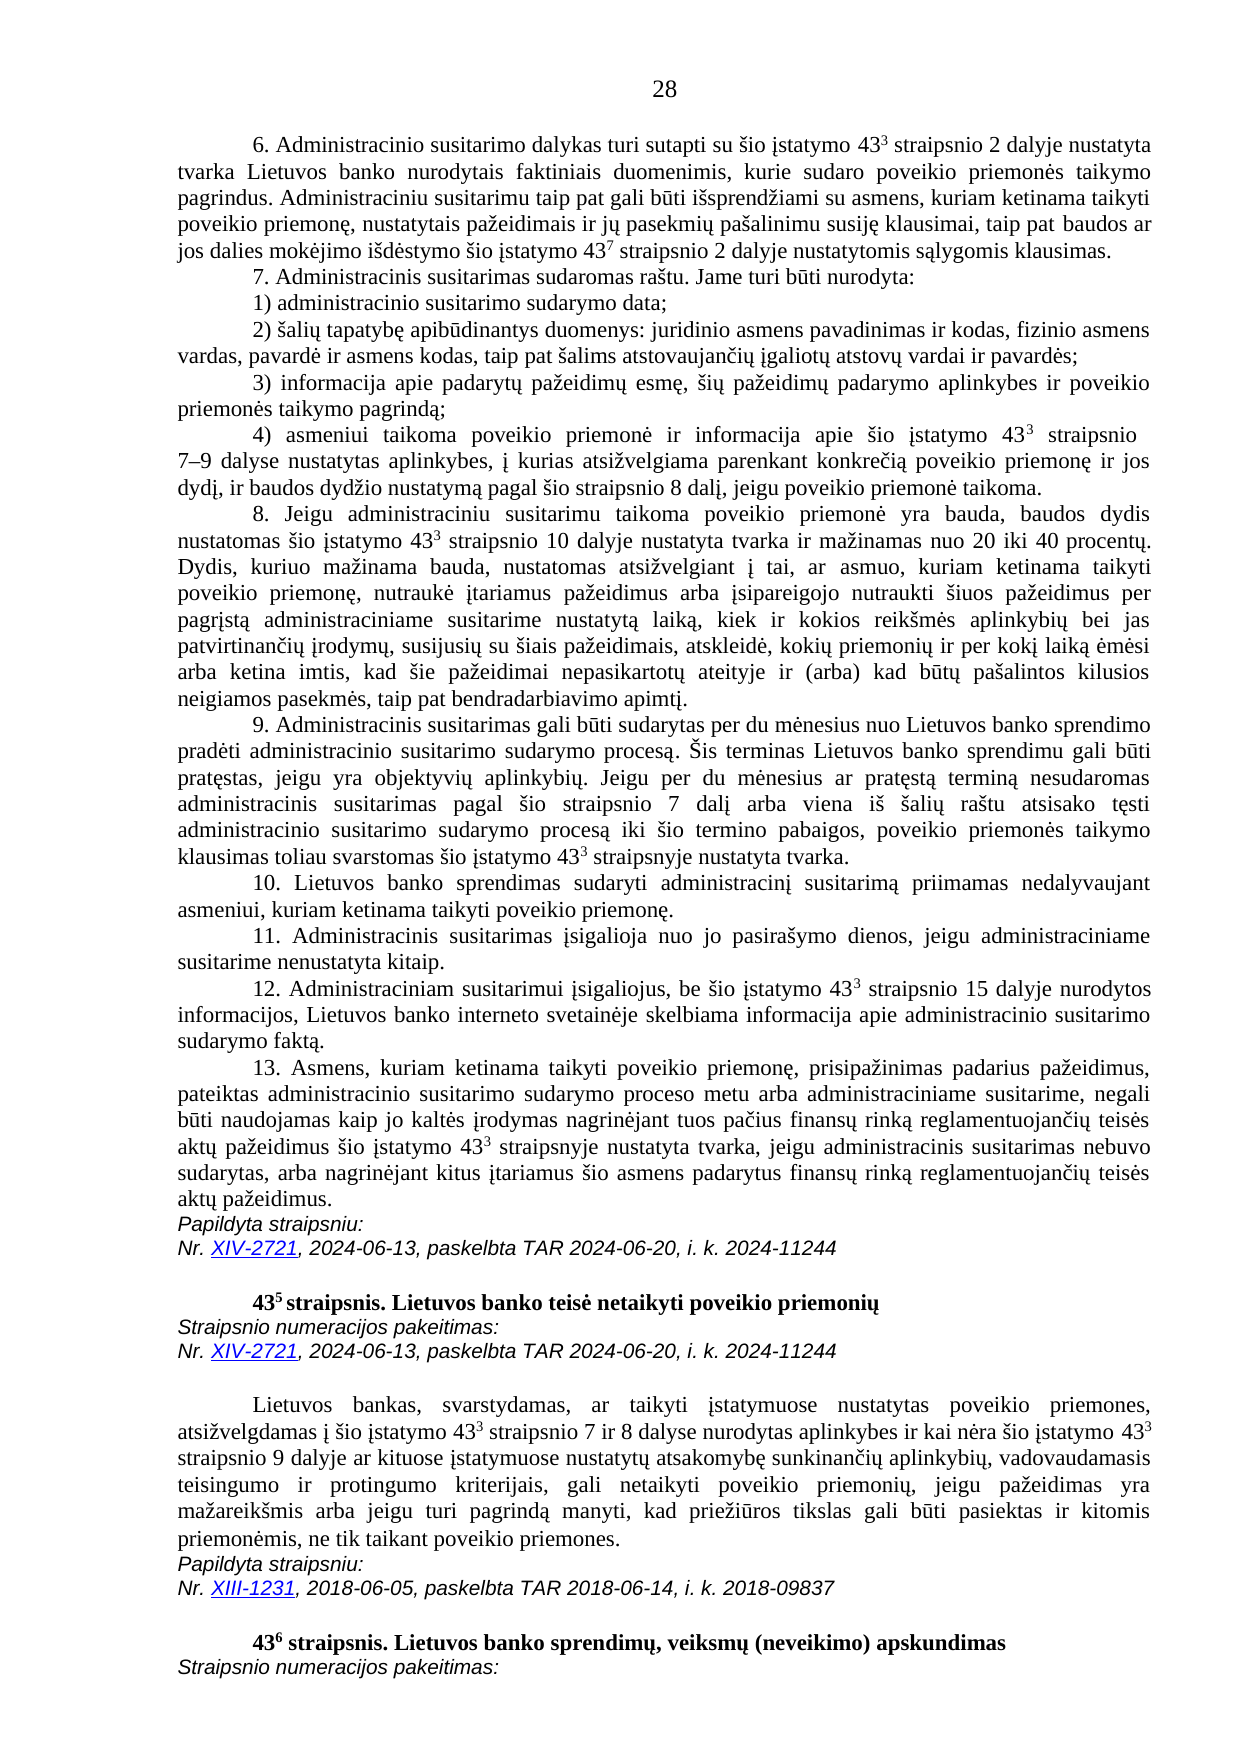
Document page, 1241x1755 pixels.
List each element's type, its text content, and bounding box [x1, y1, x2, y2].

text 436 straipsnis. Lietuvos banko sprendimų, veiksmų (neveikimo) apskundimas [177, 1629, 1152, 1655]
text Nr. XIV-2721, 2024-06-13, paskelbta TAR 2024-06-20, i. k. 2024-11244 [177, 1236, 1152, 1260]
text Papildyta straipsniu: [177, 1552, 1152, 1576]
text Straipsnio numeracijos pakeitimas: [177, 1315, 1152, 1339]
text 8. Jeigu administraciniu susitarimu taikoma poveikio priemonė yra bauda, baudos dydis nustatomas šio įstatymo 433 straipsnio 10 dalyje nustatyta tvarka ir mažinamas nuo 20 iki 40 procentų. Dydis, kuriuo mažinama bauda, nustatomas atsižvelgiant į tai, ar asmuo, kuriam ketinama taikyti poveikio priemonę, nutraukė įtariamus pažeidimus arba įsipareigojo nutraukti šiuos pažeidimus per pagrįstą administraciniame susitarime nustatytą laiką, kiek ir kokios reikšmės aplinkybių bei jas patvirtinančių įrodymų, susijusių su šiais pažeidimais, atskleidė, kokių priemonių ir per kokį laiką ėmėsi arba ketina imtis, kad šie pažeidimai nepasikartotų ateityje ir (arba) kad būtų pašalintos kilusios neigiamos pasekmės, taip pat bendradarbiavimo apimtį. [177, 500, 1152, 711]
text 11. Administracinis susitarimas įsigalioja nuo jo pasirašymo dienos, jeigu administraciniame susitarime nenustatyta kitaip. [177, 922, 1152, 975]
text 9. Administracinis susitarimas gali būti sudarytas per du mėnesius nuo Lietuvos banko sprendimo pradėti administracinio susitarimo sudarymo procesą. Šis terminas Lietuvos banko sprendimu gali būti pratęstas, jeigu yra objektyvių aplinkybių. Jeigu per du mėnesius ar pratęstą terminą nesudaromas administracinis susitarimas pagal šio straipsnio 7 dalį arba viena iš šalių raštu atsisako tęsti administracinio susitarimo sudarymo procesą iki šio termino pabaigos, poveikio priemonės taikymo klausimas toliau svarstomas šio įstatymo 433 straipsnyje nustatyta tvarka. [177, 711, 1152, 869]
text Straipsnio numeracijos pakeitimas: [177, 1655, 1152, 1679]
text Nr. XIII-1231, 2018-06-05, paskelbta TAR 2018-06-14, i. k. 2018-09837 [177, 1576, 1152, 1600]
text 12. Administraciniam susitarimui įsigaliojus, be šio įstatymo 433 straipsnio 15 dalyje nurodytos informacijos, Lietuvos banko interneto svetainėje skelbiama informacija apie administracinio susitarimo sudarymo faktą. [177, 975, 1152, 1054]
text 10. Lietuvos banko sprendimas sudaryti administracinį susitarimą priimamas nedalyvaujant asmeniui, kuriam ketinama taikyti poveikio priemonę. [177, 869, 1152, 922]
text 13. Asmens, kuriam ketinama taikyti poveikio priemonę, prisipažinimas padarius pažeidimus, pateiktas administracinio susitarimo sudarymo proceso metu arba administraciniame susitarime, negali būti naudojamas kaip jo kaltės įrodymas nagrinėjant tuos pačius finansų rinką reglamentuojančių teisės aktų pažeidimus šio įstatymo 433 straipsnyje nustatyta tvarka, jeigu administracinis susitarimas nebuvo sudarytas, arba nagrinėjant kitus įtariamus šio asmens padarytus finansų rinką reglamentuojančių teisės aktų pažeidimus. [177, 1054, 1152, 1212]
text 6. Administracinio susitarimo dalykas turi sutapti su šio įstatymo 433 straipsnio 2 dalyje nustatyta tvarka Lietuvos banko nurodytais faktiniais duomenimis, kurie sudaro poveikio priemonės taikymo pagrindus. Administraciniu susitarimu taip pat gali būti išsprendžiami su asmens, kuriam ketinama taikyti poveikio priemonę, nustatytais pažeidimais ir jų pasekmių pašalinimu susiję klausimai, taip pat baudos ar jos dalies mokėjimo išdėstymo šio įstatymo 437 straipsnio 2 dalyje nustatytomis sąlygomis klausimas. [177, 131, 1152, 263]
text Lietuvos bankas, svarstydamas, ar taikyti įstatymuose nustatytas poveikio priemones, atsižvelgdamas į šio įstatymo 433 straipsnio 7 ir 8 dalyse nurodytas aplinkybes ir kai nėra šio įstatymo 433 straipsnio 9 dalyje ar kituose įstatymuose nustatytų atsakomybę sunkinančių aplinkybių, vadovaudamasis teisingumo ir protingumo kriterijais, gali netaikyti poveikio priemonių, jeigu pažeidimas yra mažareikšmis arba jeigu turi pagrindą manyti, kad priežiūros tikslas gali būti pasiektas ir kitomis priemonėmis, ne tik taikant poveikio priemones. [177, 1392, 1152, 1552]
text 435 straipsnis. Lietuvos banko teisė netaikyti poveikio priemonių [177, 1288, 1152, 1315]
text 1) administracinio susitarimo sudarymo data; [177, 289, 1152, 316]
text Papildyta straipsniu: [177, 1212, 1152, 1236]
text 3) informacija apie padarytų pažeidimų esmę, šių pažeidimų padarymo aplinkybes ir poveikio priemonės taikymo pagrindą; [177, 368, 1152, 421]
text 2) šalių tapatybę apibūdinantys duomenys: juridinio asmens pavadinimas ir kodas, fizinio asmens vardas, pavardė ir asmens kodas, taip pat šalims atstovaujančių įgaliotų atstovų vardai ir pavardės; [177, 316, 1152, 368]
text 4) asmeniui taikoma poveikio priemonė ir informacija apie šio įstatymo 433 straipsnio 7–9 dalyse nustatytas aplinkybes, į kurias atsižvelgiama parenkant konkrečią poveikio priemonę ir jos dydį, ir baudos dydžio nustatymą pagal šio straipsnio 8 dalį, jeigu poveikio priemonė taikoma. [177, 421, 1152, 500]
text 7. Administracinis susitarimas sudaromas raštu. Jame turi būti nurodyta: [177, 263, 1152, 289]
text Nr. XIV-2721, 2024-06-13, paskelbta TAR 2024-06-20, i. k. 2024-11244 [177, 1339, 1152, 1363]
